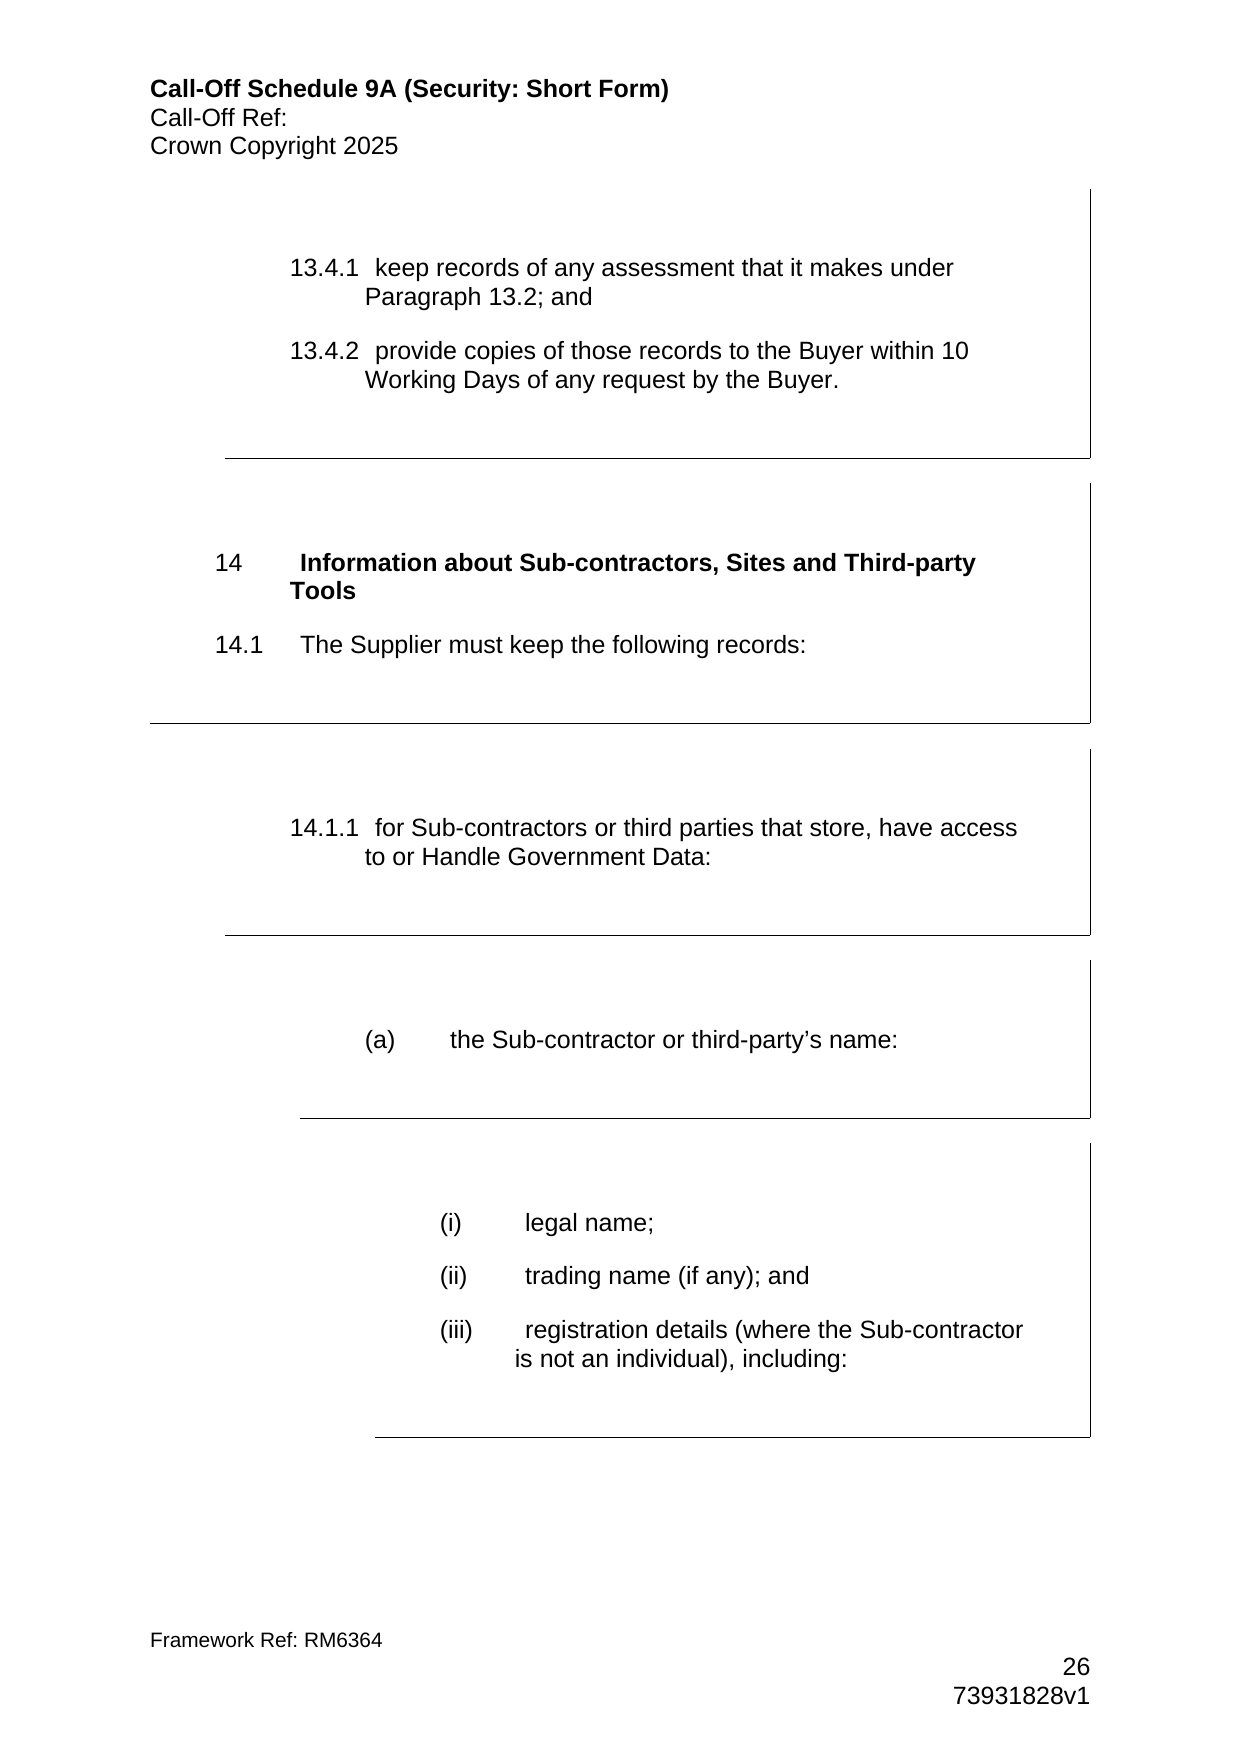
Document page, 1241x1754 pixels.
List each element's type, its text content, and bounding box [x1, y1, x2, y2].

subtitle for Sub-contractors or third parties that store, have access to or Handle Government Data: [225, 748, 1090, 935]
subtitle Information about Sub-contractors, Sites and Third-party Tools [150, 483, 1090, 566]
subtitle The Supplier must keep the following records: [150, 566, 1090, 723]
subtitle registration details (where the Sub-contractor is not an individual), including: [375, 1251, 1090, 1437]
subtitle legal name; [375, 1143, 1090, 1197]
subtitle the Sub-contractor or third-party’s name: [300, 960, 1090, 1118]
subtitle trading name (if any); and [375, 1197, 1090, 1251]
subtitle keep records of any assessment that it makes under Paragraph 13.2; and [225, 189, 1090, 271]
subtitle provide copies of those records to the Buyer within 10 Working Days of any request by the Buyer. [225, 271, 1090, 458]
